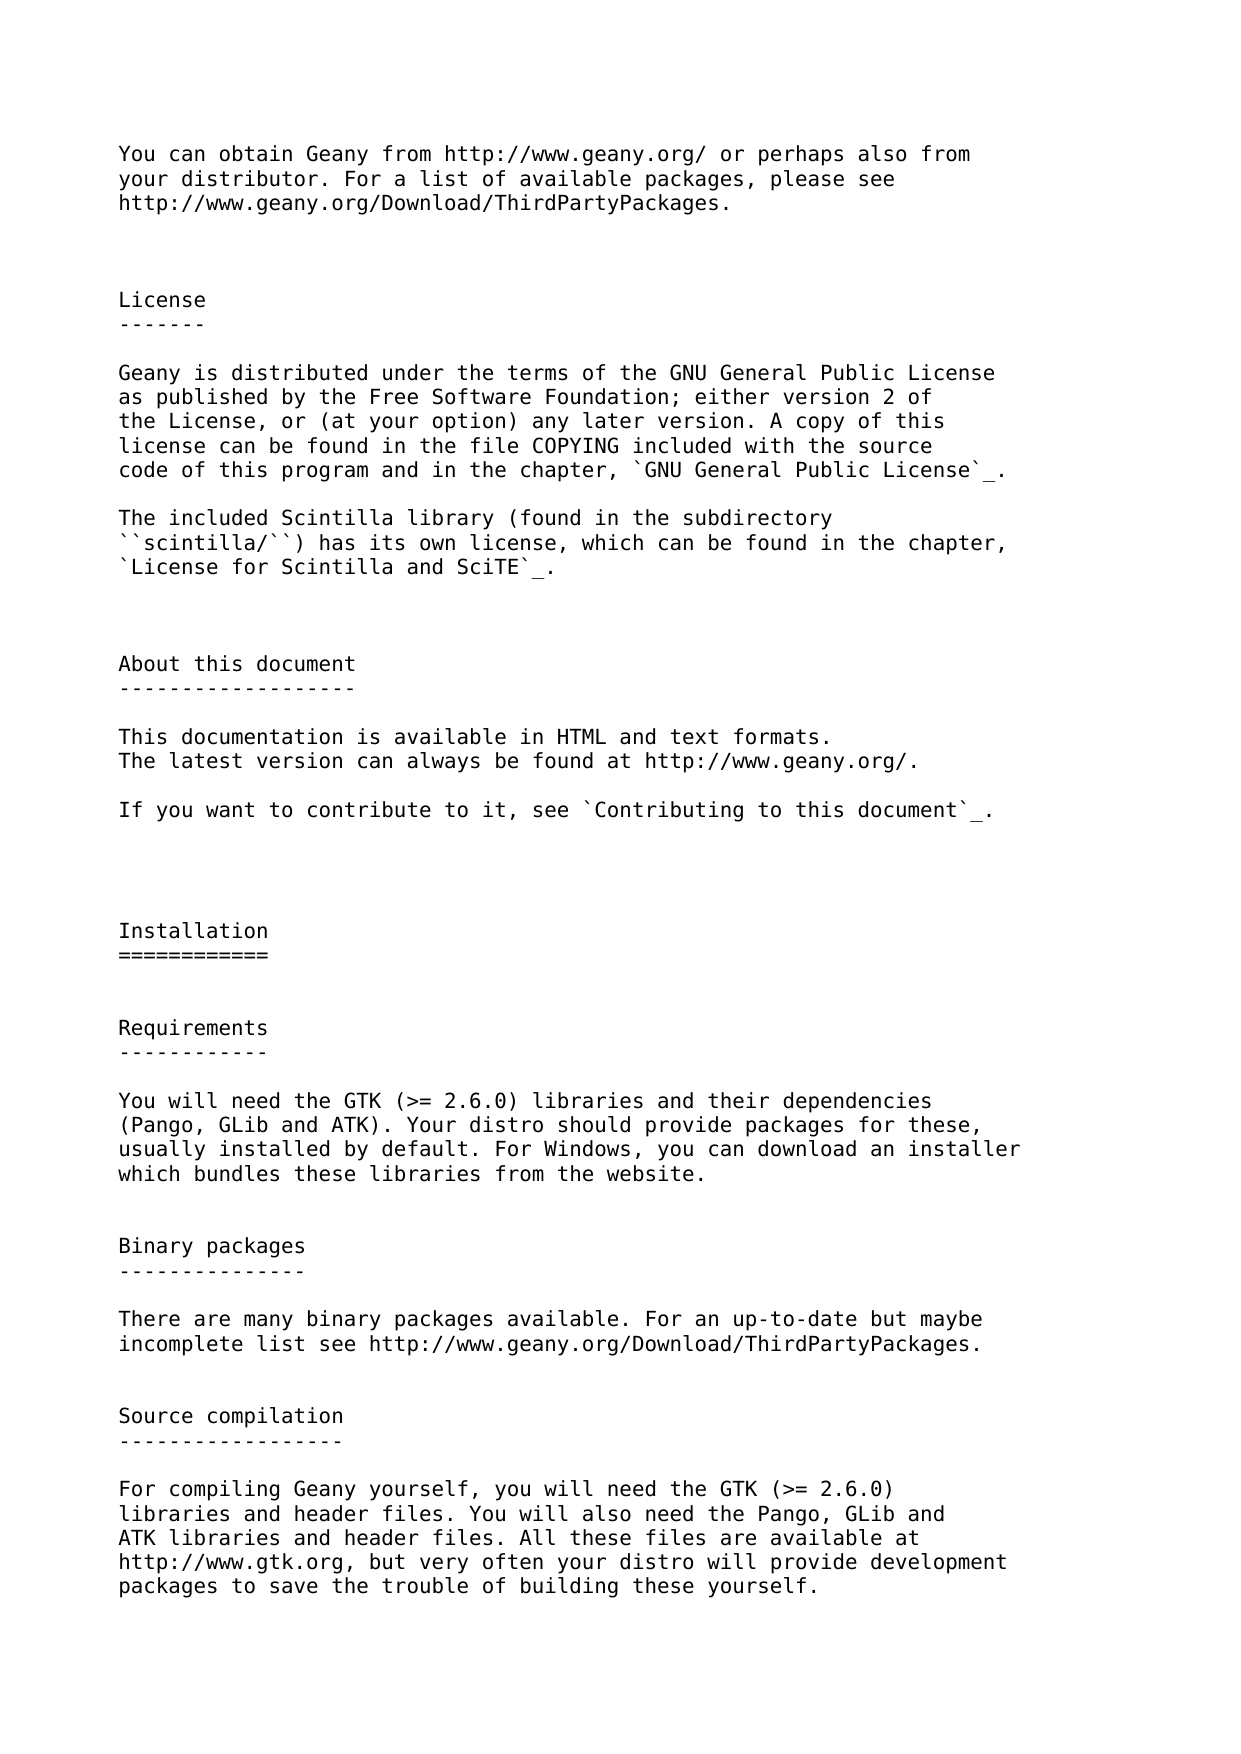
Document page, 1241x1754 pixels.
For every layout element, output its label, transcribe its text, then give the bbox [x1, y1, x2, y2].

text incomplete list see http://www.geany.org/Download/ThirdPartyPackages. [118, 1332, 1122, 1356]
text license can be found in the file COPYING included with the source [118, 434, 1122, 458]
text ------------ [118, 1040, 1122, 1065]
text The latest version can always be found at http://www.geany.org/. [118, 749, 1122, 773]
text Installation [118, 919, 1122, 943]
text If you want to contribute to it, see `Contributing to this document`_. [118, 798, 1122, 822]
text (Pango, GLib and ATK). Your distro should provide packages for these, [118, 1113, 1122, 1137]
text You can obtain Geany from http://www.geany.org/ or perhaps also from [118, 142, 1122, 167]
text `License for Scintilla and SciTE`_. [118, 555, 1122, 579]
text usually installed by default. For Windows, you can download an installer [118, 1137, 1122, 1162]
text your distributor. For a list of available packages, please see [118, 167, 1122, 191]
text License [118, 288, 1122, 312]
text libraries and header files. You will also need the Pango, GLib and [118, 1502, 1122, 1526]
text as published by the Free Software Foundation; either version 2 of [118, 385, 1122, 409]
text packages to save the trouble of building these yourself. [118, 1574, 1122, 1599]
text code of this program and in the chapter, `GNU General Public License`_. [118, 458, 1122, 482]
text This documentation is available in HTML and text formats. [118, 725, 1122, 749]
text http://www.geany.org/Download/ThirdPartyPackages. [118, 191, 1122, 215]
text About this document [118, 652, 1122, 676]
text which bundles these libraries from the website. [118, 1162, 1122, 1186]
text Binary packages [118, 1234, 1122, 1259]
text --------------- [118, 1259, 1122, 1283]
text You will need the GTK (>= 2.6.0) libraries and their dependencies [118, 1089, 1122, 1113]
text Geany is distributed under the terms of the GNU General Public License [118, 361, 1122, 385]
text ============ [118, 943, 1122, 968]
text ------------------ [118, 1429, 1122, 1453]
text ------- [118, 312, 1122, 337]
text the License, or (at your option) any later version. A copy of this [118, 409, 1122, 434]
text For compiling Geany yourself, you will need the GTK (>= 2.6.0) [118, 1477, 1122, 1502]
text Requirements [118, 1016, 1122, 1040]
text Source compilation [118, 1404, 1122, 1429]
text ``scintilla/``) has its own license, which can be found in the chapter, [118, 531, 1122, 555]
text The included Scintilla library (found in the subdirectory [118, 506, 1122, 531]
text ------------------- [118, 676, 1122, 701]
text http://www.gtk.org, but very often your distro will provide development [118, 1550, 1122, 1574]
text ATK libraries and header files. All these files are available at [118, 1526, 1122, 1550]
text There are many binary packages available. For an up-to-date but maybe [118, 1307, 1122, 1332]
